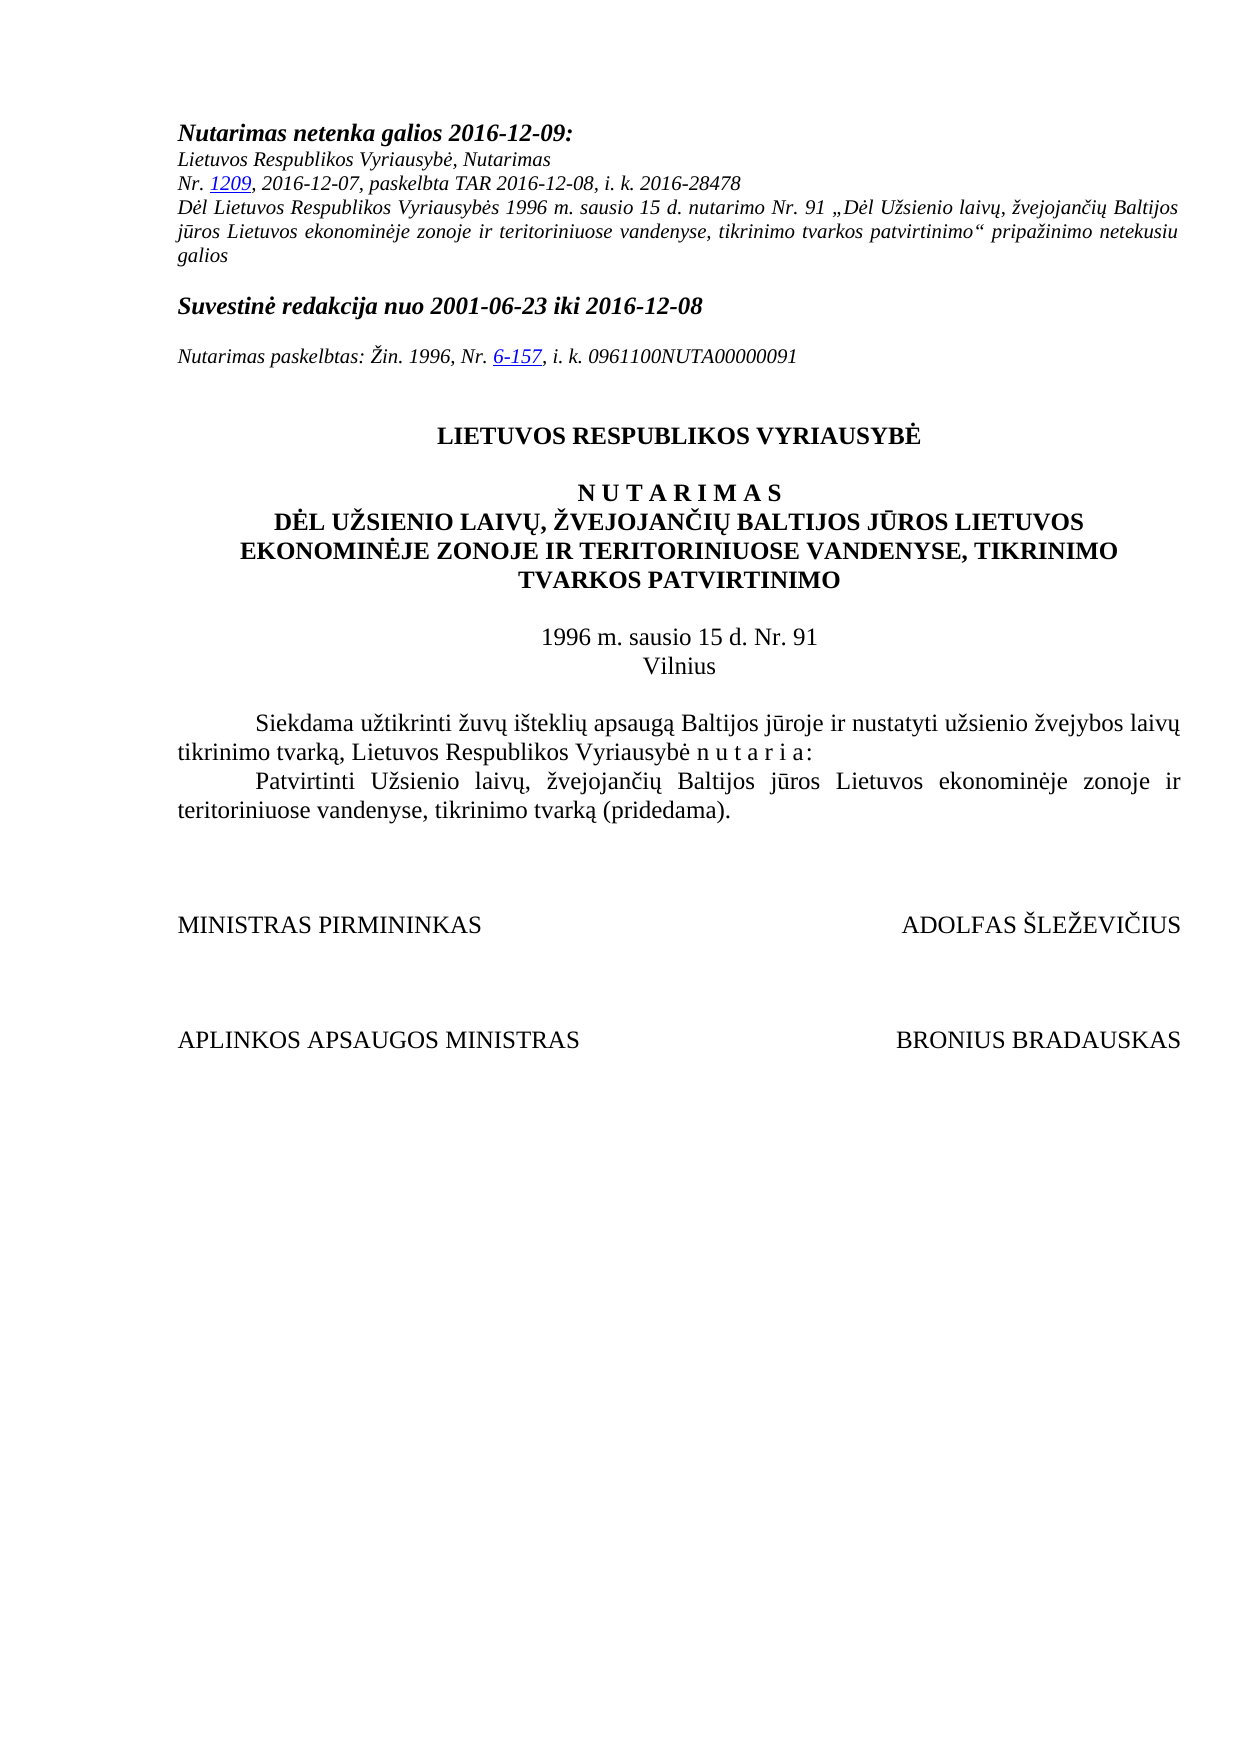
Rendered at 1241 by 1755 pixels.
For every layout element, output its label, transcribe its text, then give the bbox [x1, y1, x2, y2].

text Dėl Lietuvos Respublikos Vyriausybės 1996 m. sausio 15 d. nutarimo Nr. 91 „Dėl Užsienio laivų, žvejojančių Baltijos jūros Lietuvos ekonominėje zonoje ir teritoriniuose vandenyse, tikrinimo tvarkos patvirtinimo“ pripažinimo netekusiu galios [177, 195, 1181, 267]
text Vilnius [177, 651, 1181, 680]
text Nutarimas netenka galios 2016-12-09: [177, 118, 1181, 147]
text Nr. 1209, 2016-12-07, paskelbta TAR 2016-12-08, i. k. 2016-28478 [177, 171, 1181, 195]
text Patvirtinti Užsienio laivų, žvejojančių Baltijos jūros Lietuvos ekonominėje zonoje ir teritoriniuose vandenyse, tikrinimo tvarką (pridedama). [177, 766, 1181, 823]
text DĖL UŽSIENIO LAIVŲ, ŽVEJOJANČIŲ BALTIJOS JŪROS LIETUVOS EKONOMINĖJE ZONOJE IR TERITORINIUOSE VANDENYSE, TIKRINIMO TVARKOS PATVIRTINIMO [177, 507, 1181, 593]
text 1996 m. sausio 15 d. Nr. 91 [177, 622, 1181, 651]
text N U T A R I M A S [177, 478, 1181, 507]
text LIETUVOS RESPUBLIKOS VYRIAUSYBĖ [177, 421, 1181, 450]
text Nutarimas paskelbtas: Žin. 1996, Nr. 6-157, i. k. 0961100NUTA00000091 [177, 344, 1181, 368]
text Siekdama užtikrinti žuvų išteklių apsaugą Baltijos jūroje ir nustatyti užsienio žvejybos laivų tikrinimo tvarką, Lietuvos Respublikos Vyriausybė nutaria: [177, 708, 1181, 766]
text Suvestinė redakcija nuo 2001-06-23 iki 2016-12-08 [177, 291, 1181, 320]
text MINISTRAS PIRMININKAS ADOLFAS ŠLEŽEVIČIUS [177, 910, 1181, 938]
text Lietuvos Respublikos Vyriausybė, Nutarimas [177, 147, 1181, 171]
text APLINKOS APSAUGOS MINISTRAS BRONIUS BRADAUSKAS [177, 1025, 1181, 1053]
